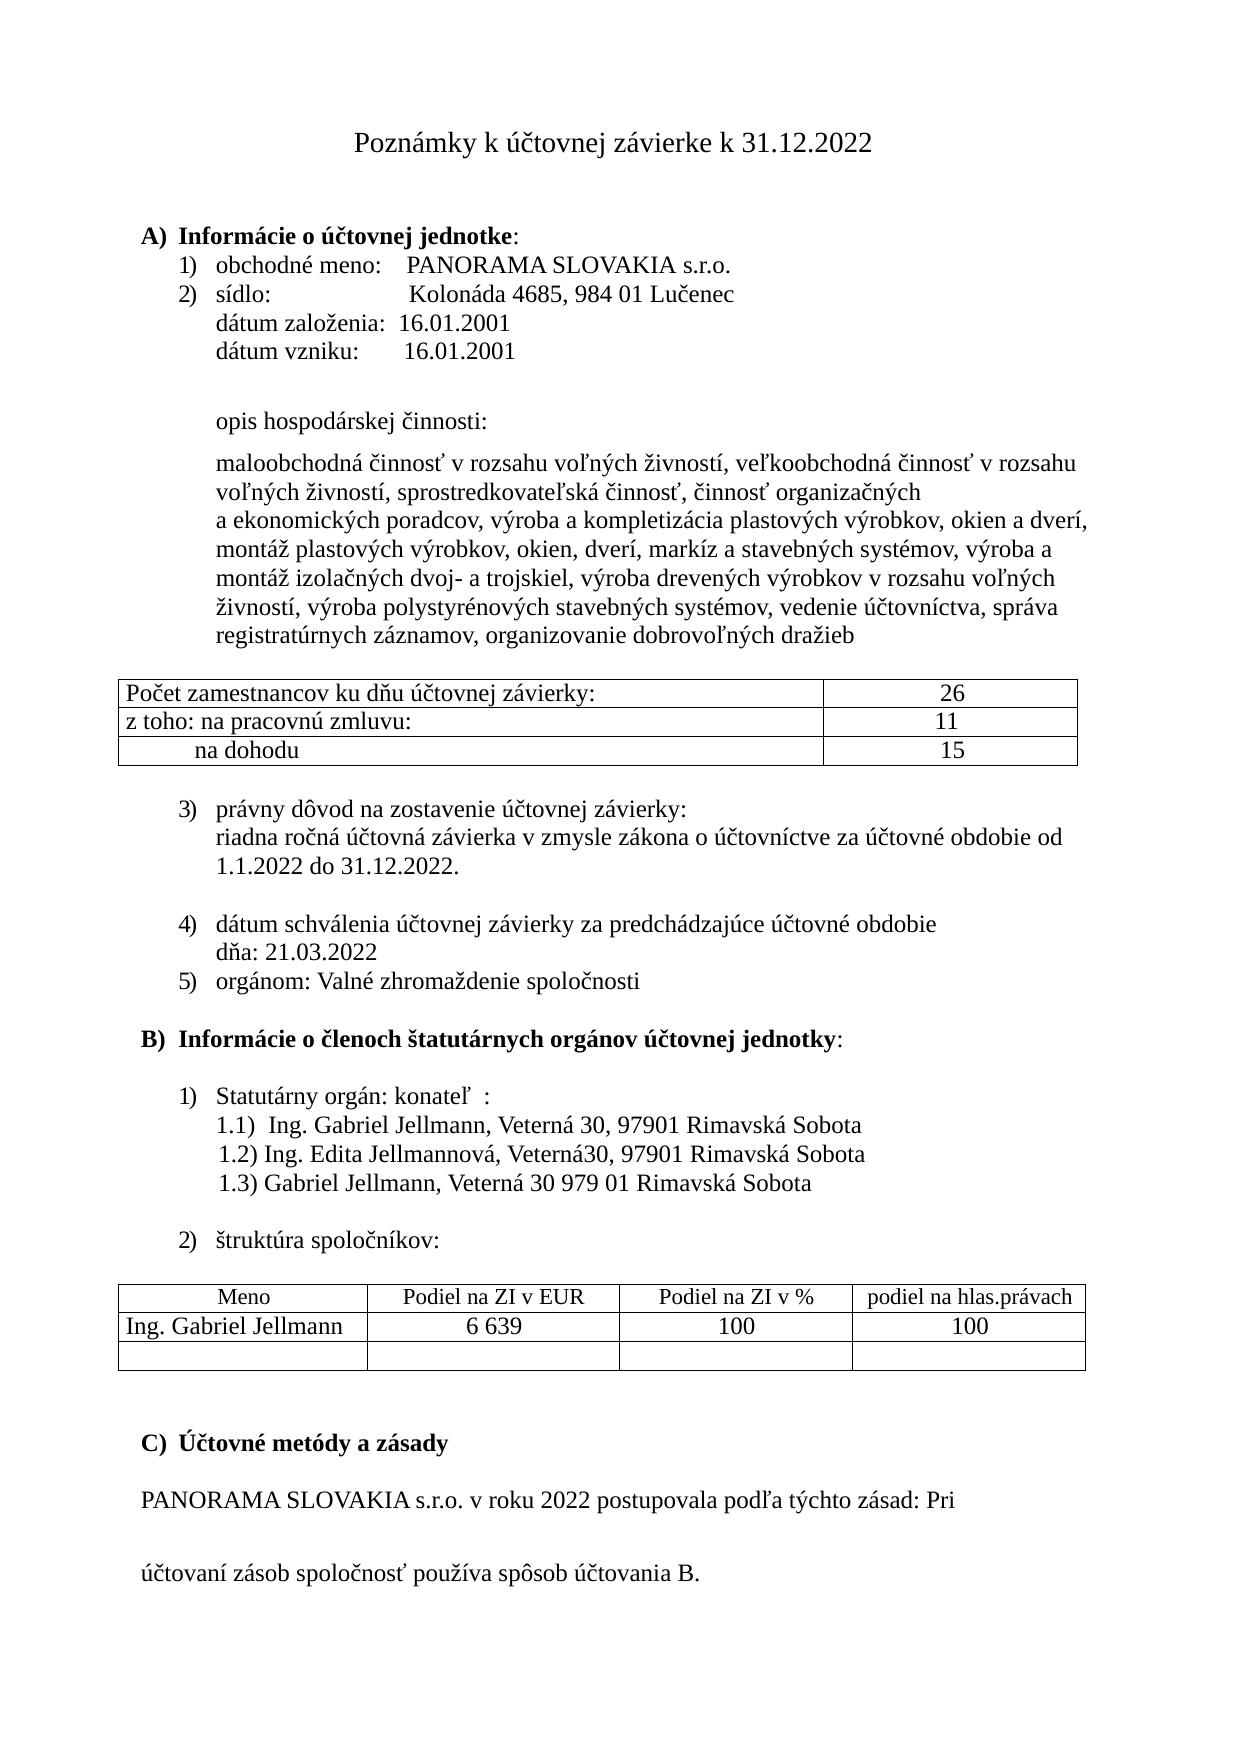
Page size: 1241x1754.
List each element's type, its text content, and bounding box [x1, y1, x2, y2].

text a ekonomických poradcov, výroba a kompletizácia plastových výrobkov, okien a dverí, montáž plastových výrobkov, okien, dverí, markíz a stavebných systémov, výroba a montáž izolačných dvoj- a trojskiel, výroba drevených výrobkov v rozsahu voľných živností, výroba polystyrénových stavebných systémov, vedenie účtovníctva, správa registratúrnych záznamov, organizovanie dobrovoľných dražieb [216, 505, 1094, 649]
table_header podiel na hlas.právach [853, 1285, 1085, 1312]
text riadna ročná účtovná závierka v zmysle zákona o účtovníctve za účtovné obdobie od 1.1.2022 do 31.12.2022. [216, 822, 1076, 880]
text Poznámky k účtovnej závierke k 31.12.2022 [353, 126, 1122, 159]
list 1.2) Ing. Edita Jellmannová, Veterná30, 97901 Rimavská Sobota [118, 1139, 907, 1168]
table_cell [119, 1342, 367, 1369]
table_header Podiel na ZI v EUR [368, 1285, 619, 1312]
list Statutárny orgán: konateľ : [178, 1081, 1122, 1110]
table_cell na dohodu [119, 737, 823, 764]
table_cell 100 [620, 1313, 852, 1341]
list Ing. Gabriel Jellmann, Veterná 30, 97901 Rimavská Sobota [216, 1110, 907, 1139]
table_cell z toho: na pracovnú zmluvu: [119, 708, 823, 736]
list orgánom: Valné zhromaždenie spoločnosti [178, 966, 1122, 995]
table_cell 100 [853, 1313, 1085, 1341]
subtitle Informácie o účtovnej jednotke: [141, 221, 1122, 250]
list dátum schválenia účtovnej závierky za predchádzajúce účtovné obdobie dňa: 21.03.2022 [178, 909, 948, 966]
text opis hospodárskej činnosti: [216, 406, 1122, 435]
table_cell 11 [824, 708, 1077, 736]
text 1.3) Gabriel Jellmann, Veterná 30 979 01 Rimavská Sobota [118, 1168, 907, 1196]
table_cell [368, 1342, 619, 1369]
list štruktúra spoločníkov: [178, 1225, 1122, 1254]
subtitle Účtovné metódy a zásady [141, 1428, 1122, 1456]
table_cell Ing. Gabriel Jellmann [119, 1313, 367, 1341]
subtitle Informácie o členoch štatutárnych orgánov účtovnej jednotky: [141, 1024, 1122, 1052]
table_header Meno [119, 1285, 367, 1312]
table_header Počet zamestnancov ku dňu účtovnej závierky: [119, 680, 823, 707]
list sídlo: Kolonáda 4685, 984 01 Lučenec dátum založenia: 16.01.2001 [178, 279, 746, 336]
table_cell [620, 1342, 852, 1369]
table_cell 15 [824, 737, 1077, 764]
text dátum vzniku: 16.01.2001 [216, 336, 1122, 365]
table_header Podiel na ZI v % [620, 1285, 852, 1312]
text PANORAMA SLOVAKIA s.r.o. v roku 2022 postupovala podľa týchto zásad: Pri účtovaní zásob spoločnosť používa spôsob účtovania B. [141, 1485, 968, 1587]
table_cell [853, 1342, 1085, 1369]
text maloobchodná činnosť v rozsahu voľných živností, veľkoobchodná činnosť v rozsahu voľných živností, sprostredkovateľská činnosť, činnosť organizačných [216, 448, 1090, 505]
list právny dôvod na zostavenie účtovnej závierky: [178, 794, 1122, 822]
table_header 26 [824, 680, 1077, 707]
table_cell 6 639 [368, 1313, 619, 1341]
list obchodné meno: PANORAMA SLOVAKIA s.r.o. [178, 250, 1122, 279]
